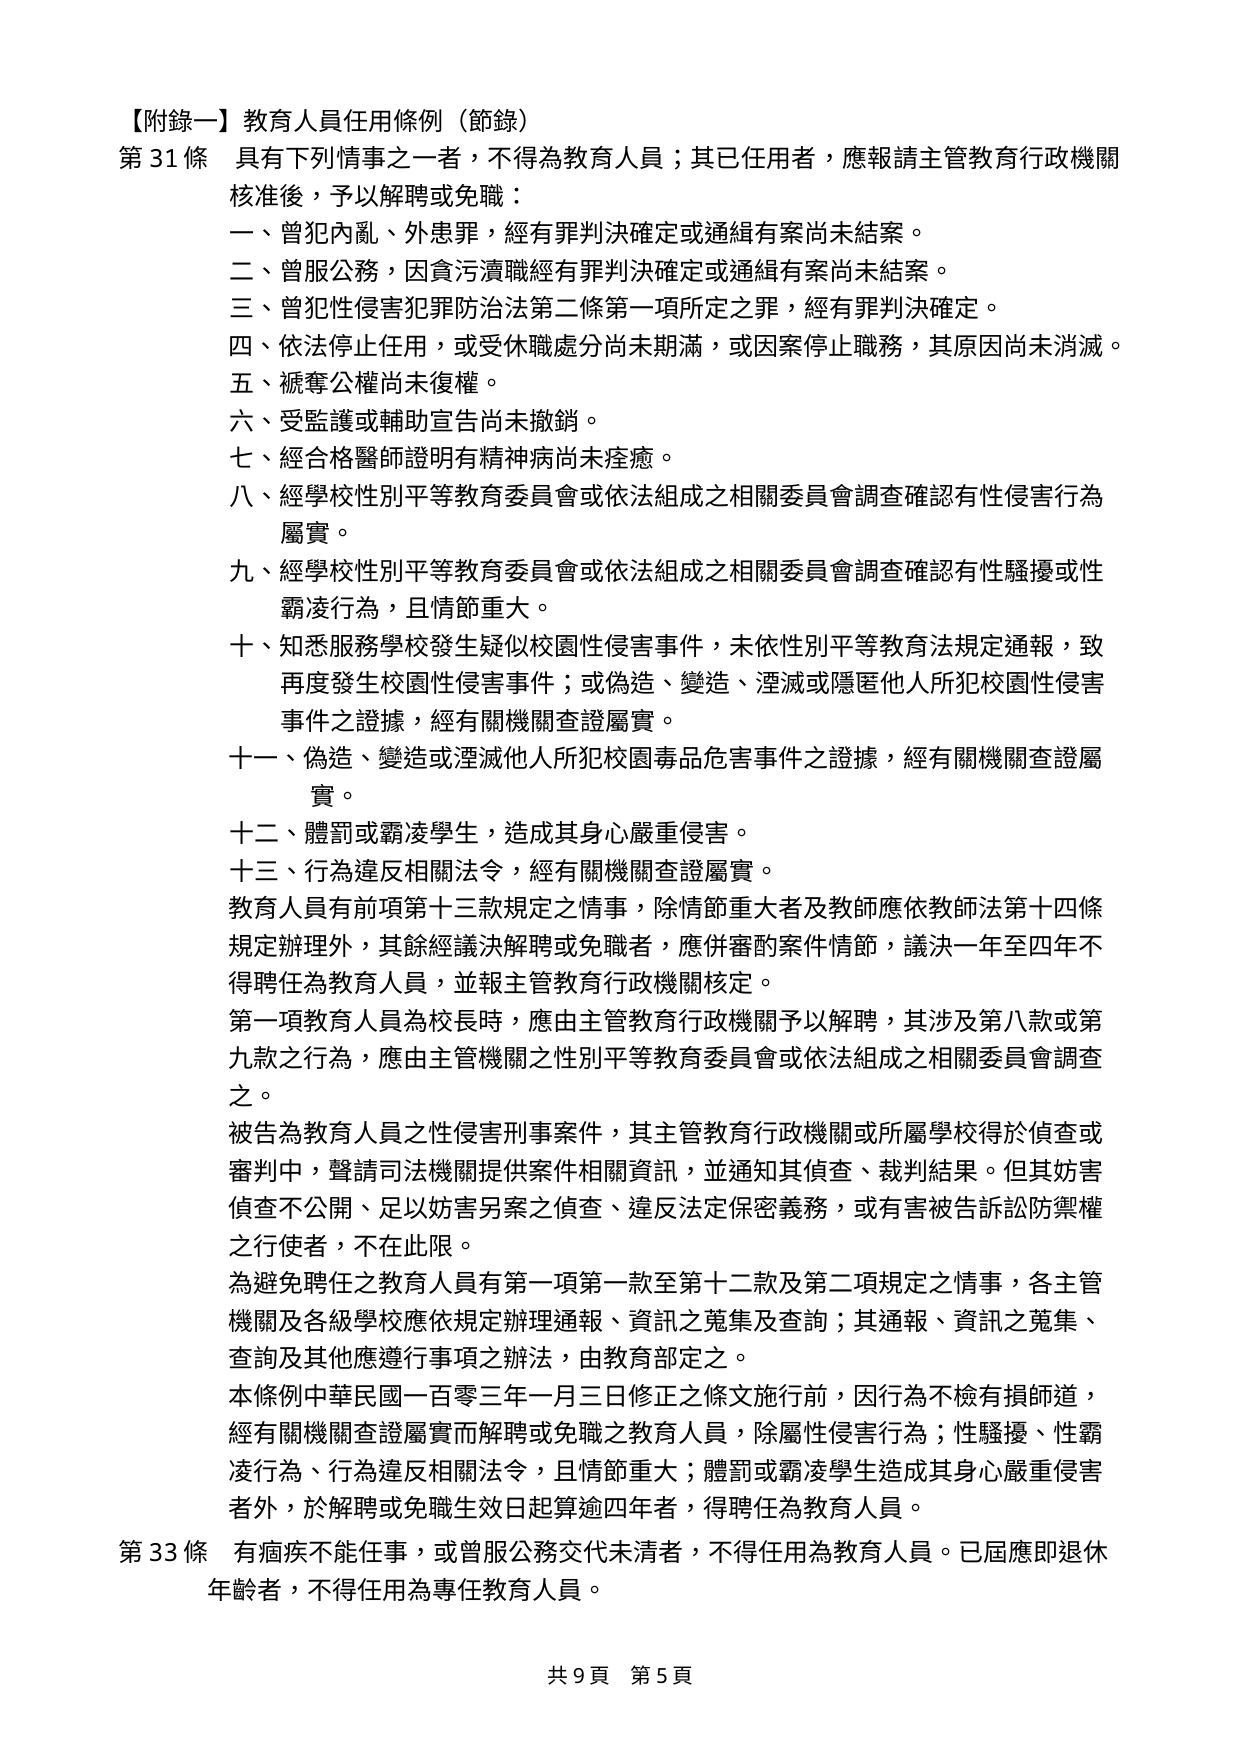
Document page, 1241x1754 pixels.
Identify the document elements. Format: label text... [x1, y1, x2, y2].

text 二、曾服公務，因貪污瀆職經有罪判決確定或通緝有案尚未結案。 [118, 250, 1122, 287]
text 第31條 具有下列情事之一者，不得為教育人員；其已任用者，應報請主管教育行政機關核准後，予以解聘或免職： [118, 137, 1122, 212]
text 十、知悉服務學校發生疑似校園性侵害事件，未依性別平等教育法規定通報，致再度發生校園性侵害事件；或偽造、變造、湮滅或隱匿他人所犯校園性侵害事件之證據，經有關機關查證屬實。 [229, 625, 1122, 737]
text 八、經學校性別平等教育委員會或依法組成之相關委員會調查確認有性侵害行為 屬實。 [229, 475, 1122, 550]
text 教育人員有前項第十三款規定之情事，除情節重大者及教師應依教師法第十四條規定辦理外，其餘經議決解聘或免職者，應併審酌案件情節，議決一年至四年不得聘任為教育人員，並報主管教育行政機關核定。 [229, 887, 1122, 1000]
text 被告為教育人員之性侵害刑事案件，其主管教育行政機關或所屬學校得於偵查或審判中，聲請司法機關提供案件相關資訊，並通知其偵查、裁判結果。但其妨害偵查不公開、足以妨害另案之偵查、違反法定保密義務，或有害被告訴訟防禦權之行使者，不在此限。 [229, 1112, 1122, 1262]
text 第33條 有痼疾不能任事，或曾服公務交代未清者，不得任用為教育人員。已屆應即退休年齡者，不得任用為專任教育人員。 [118, 1532, 1122, 1607]
text 本條例中華民國一百零三年一月三日修正之條文施行前，因行為不檢有損師道，經有關機關查證屬實而解聘或免職之教育人員，除屬性侵害行為；性騷擾、性霸凌行為、行為違反相關法令，且情節重大；體罰或霸凌學生造成其身心嚴重侵害者外，於解聘或免職生效日起算逾四年者，得聘任為教育人員。 [229, 1375, 1122, 1525]
text 九、經學校性別平等教育委員會或依法組成之相關委員會調查確認有性騷擾或性 霸凌行為，且情節重大。 [229, 550, 1122, 625]
text 第一項教育人員為校長時，應由主管教育行政機關予以解聘，其涉及第八款或第九款之行為，應由主管機關之性別平等教育委員會或依法組成之相關委員會調查之。 [229, 1000, 1122, 1112]
text 【附錄一】教育人員任用條例（節錄） [118, 100, 1122, 137]
text 十一、偽造、變造或湮滅他人所犯校園毒品危害事件之證據，經有關機關查證屬實。 [229, 737, 1122, 812]
text 三、曾犯性侵害犯罪防治法第二條第一項所定之罪，經有罪判決確定。 [118, 287, 1122, 325]
text 為避免聘任之教育人員有第一項第一款至第十二款及第二項規定之情事，各主管機關及各級學校應依規定辦理通報、資訊之蒐集及查詢；其通報、資訊之蒐集、查詢及其他應遵行事項之辦法，由教育部定之。 [229, 1262, 1122, 1375]
text 六、受監護或輔助宣告尚未撤銷。 [118, 400, 1122, 437]
text 十二、體罰或霸凌學生，造成其身心嚴重侵害。 [118, 812, 1122, 850]
text 四、依法停止任用，或受休職處分尚未期滿，或因案停止職務，其原因尚未消滅。 [229, 325, 1122, 362]
text 一、曾犯內亂、外患罪，經有罪判決確定或通緝有案尚未結案。 [118, 212, 1122, 250]
text 七、經合格醫師證明有精神病尚未痊癒。 [118, 437, 1122, 475]
text 十三、行為違反相關法令，經有關機關查證屬實。 [118, 850, 1122, 887]
text 五、褫奪公權尚未復權。 [118, 362, 1122, 400]
